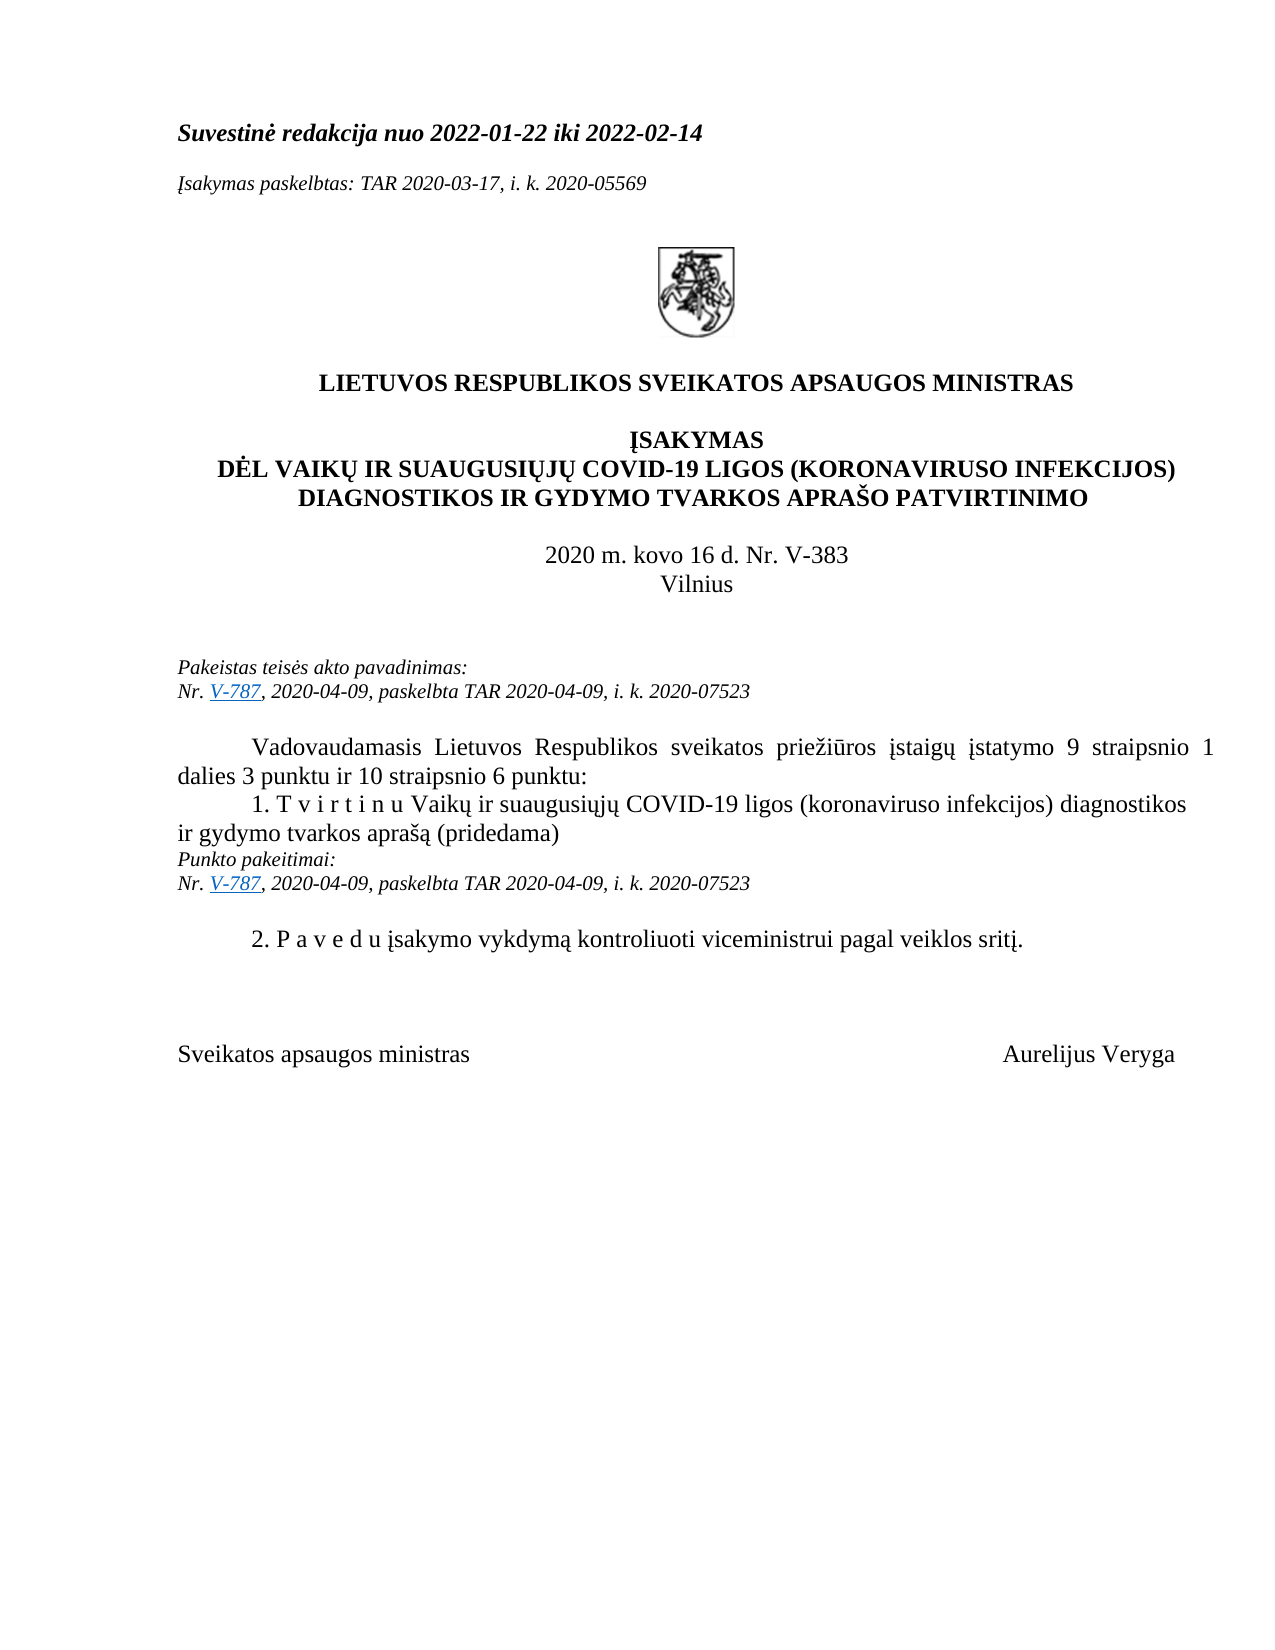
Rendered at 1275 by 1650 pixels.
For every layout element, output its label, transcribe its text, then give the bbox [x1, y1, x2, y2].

text 2. P a v e d u įsakymo vykdymą kontroliuoti viceministrui pagal veiklos sritį. [251, 924, 1216, 953]
text Nr. V-787, 2020-04-09, paskelbta TAR 2020-04-09, i. k. 2020-07523 [177, 871, 1216, 895]
text Vadovaudamasis Lietuvos Respublikos sveikatos priežiūros įstaigų įstatymo 9 straipsnio 1 dalies 3 punktu ir 10 straipsnio 6 punktu: [177, 732, 1216, 789]
text DĖL VAIKŲ IR SUAUGUSIŲJŲ COVID-19 LIGOS (KORONAVIRUSO INFEKCIJOS) DIAGNOSTIKOS IR GYDYMO TVARKOS APRAŠO PATVIRTINIMO [177, 454, 1216, 511]
text Punkto pakeitimai: [177, 847, 1216, 871]
text Pakeistas teisės akto pavadinimas: [177, 655, 1216, 679]
text Sveikatos apsaugos ministras Aurelijus Veryga [177, 1039, 1216, 1068]
text 1. T v i r t i n u Vaikų ir suaugusiųjų COVID-19 ligos (koronaviruso infekcijos) diagnostikos ir gydymo tvarkos aprašą (pridedama) [177, 789, 1187, 847]
text 2020 m. kovo 16 d. Nr. V-383 [177, 540, 1216, 569]
text Vilnius [177, 569, 1216, 598]
text Suvestinė redakcija nuo 2022-01-22 iki 2022-02-14 [177, 118, 1216, 147]
text Įsakymas paskelbtas: TAR 2020-03-17, i. k. 2020-05569 [177, 171, 1216, 195]
text LIETUVOS RESPUBLIKOS SVEIKATOS APSAUGOS MINISTRAS [177, 368, 1216, 396]
text Nr. V-787, 2020-04-09, paskelbta TAR 2020-04-09, i. k. 2020-07523 [177, 679, 1216, 703]
text ĮSAKYMAS [177, 425, 1216, 454]
